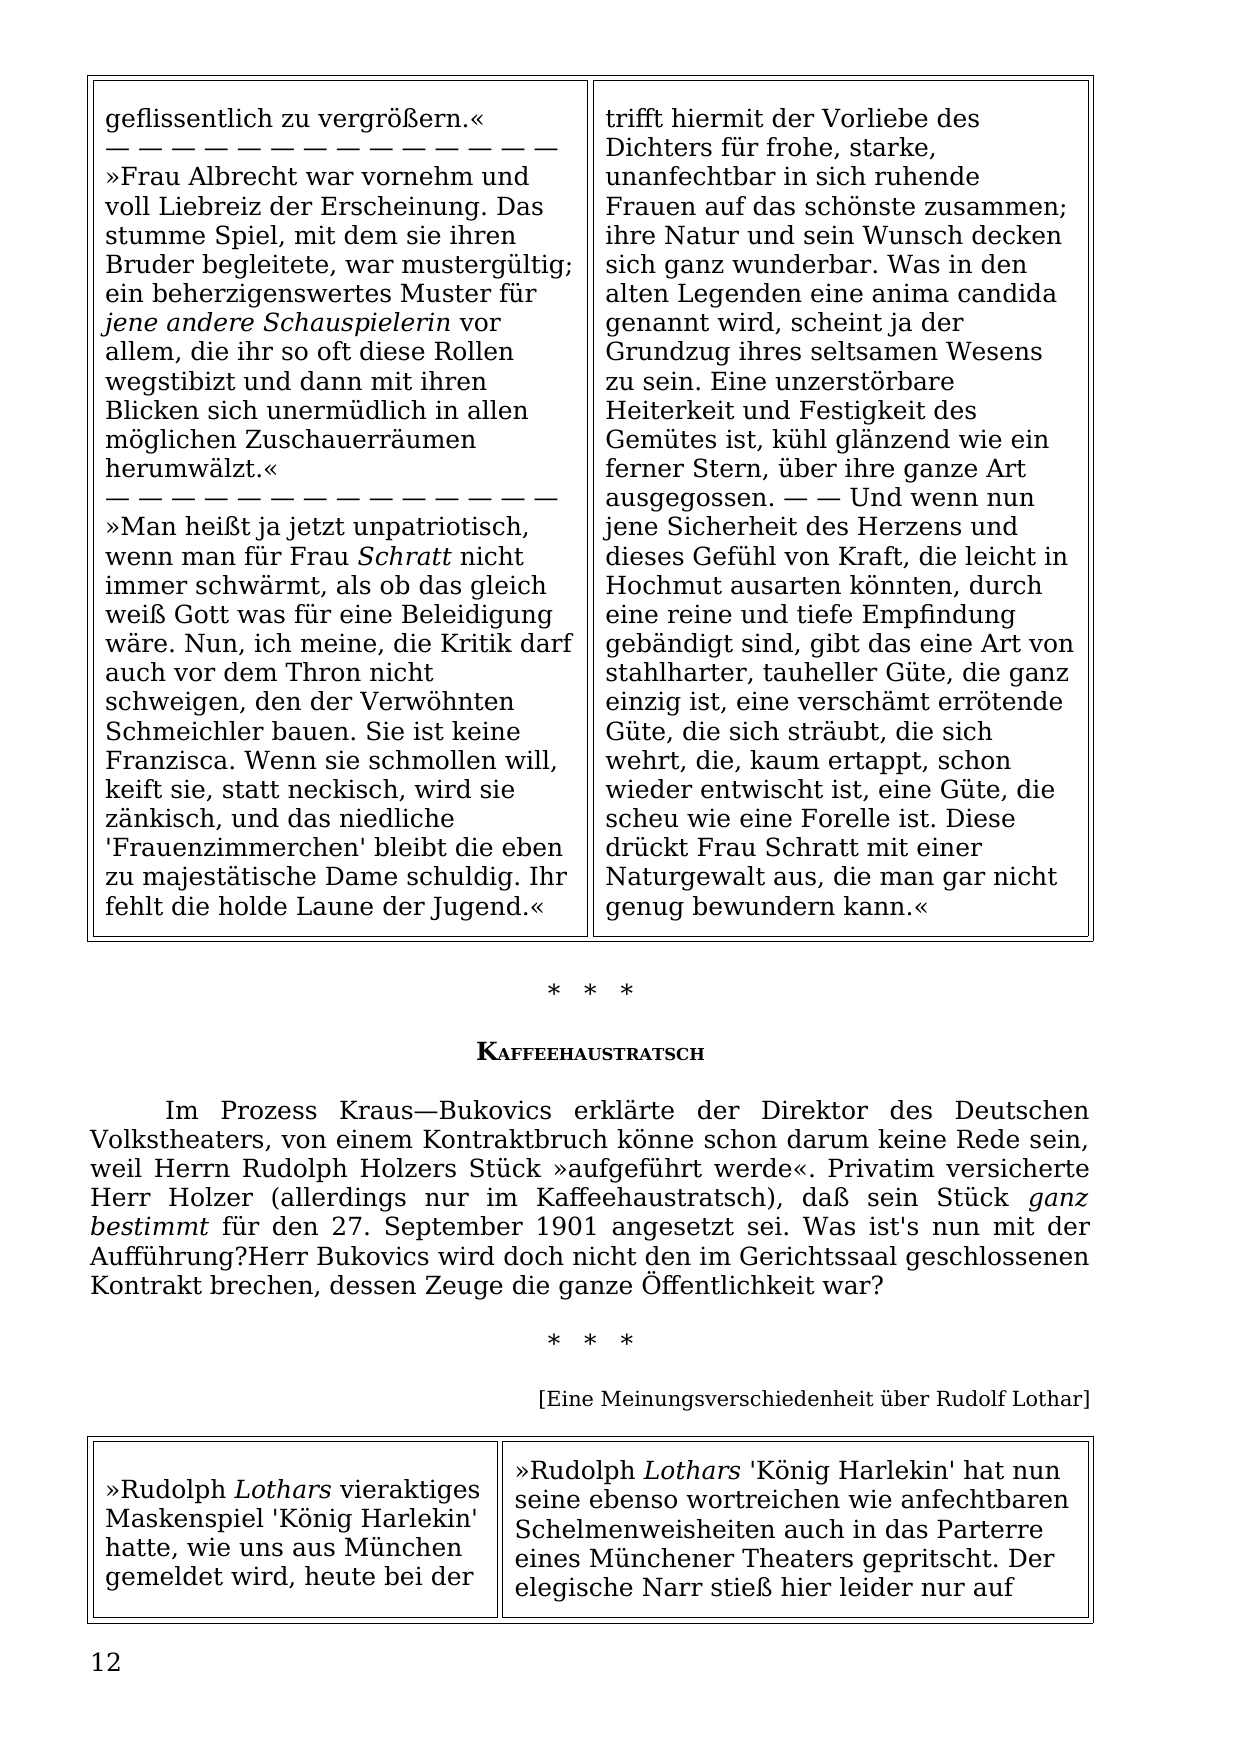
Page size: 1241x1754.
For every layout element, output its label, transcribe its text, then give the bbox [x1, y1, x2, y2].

table_header »Rudolph Lothars vieraktiges Maskenspiel 'König Harlekin' hatte, wie uns aus München gemeldet wird, heute bei der [90, 1437, 499, 1617]
text [Eine Meinungsverschiedenheit über Rudolf Lothar] [120, 1387, 1091, 1412]
text Im Prozess Kraus—Bukovics erklärte der Direktor des Deutschen Volkstheaters, von einem Kontraktbruch könne schon darum keine Rede sein, weil Herrn Rudolph Holzers Stück »aufgeführt werde«. Privatim versicherte Herr Holzer (allerdings nur im Kaffeehaustratsch), daß sein Stück ganz bestimmt für den 27. September 1901 angesetzt sei. Was ist's nun mit der Aufführung?Herr Bukovics wird doch nicht den im Gerichtssaal geschlossenen Kontrakt brechen, dessen Zeuge die ganze Öffentlichkeit war? [90, 1093, 1091, 1300]
text * * * [90, 970, 1091, 1008]
text Kaffeehaustratsch [90, 1008, 1091, 1067]
table_header »Rudolph Lothars 'König Harlekin' hat nun seine ebenso wortreichen wie anfechtbaren Schelmenweisheiten auch in das Parterre eines Münchener Theaters gepritscht. Der elegische Narr stieß hier leider nur auf [499, 1437, 1091, 1617]
table_header geflissentlich zu vergrößern.« — — — — — — — — — — — — — — »Frau Albrecht war vornehm und voll Liebreiz der Erscheinung. Das stumme Spiel, mit dem sie ihren Bruder begleitete, war mustergültig; ein beherzigenswertes Muster für jene andere Schauspielerin vor allem, die ihr so oft diese Rollen weg­stibizt und dann mit ihren Blicken sich unermüdlich in allen möglichen Zuschauerräumen herumwälzt.« — — — — — — — — — — — — — — »Man heißt ja jetzt unpatriotisch, wenn man für Frau Schratt nicht immer schwärmt, als ob das gleich weiß Gott was für eine Beleidigung wäre. Nun, ich meine, die Kritik darf auch vor dem Thron nicht schweigen, den der Verwöhnten Schmeichler bauen. Sie ist keine Franzisca. Wenn sie schmollen will, keift sie, statt neckisch, wird sie zänkisch, und das niedliche 'Frauenzimmerchen' bleibt die eben zu majestätische Dame schuldig. Ihr fehlt die holde Laune der Jugend.« [90, 76, 590, 936]
text * * * [90, 1329, 1091, 1358]
table_header trifft hiermit der Vorliebe des Dichters für frohe, starke, unanfechtbar in sich ruhende Frauen auf das schönste zusammen; ihre Natur und sein Wunsch decken sich ganz wunderbar. Was in den alten Legenden eine anima candida genannt wird, scheint ja der Grundzug ihres seltsamen Wesens zu sein. Eine unzerstörbare Heiterkeit und Festigkeit des Gemütes ist, kühl glänzend wie ein ferner Stern, über ihre ganze Art ausgegossen. — — Und wenn nun jene Sicherheit des Herzens und dieses Gefühl von Kraft, die leicht in Hochmut ausarten könnten, durch eine reine und tiefe Empfindung gebändigt sind, gibt das eine Art von stahlharter, tauheller Güte, die ganz einzig ist, eine verschämt errötende Güte, die sich sträubt, die sich wehrt, die, kaum ertappt, schon wieder entwischt ist, eine Güte, die scheu wie eine Forelle ist. Diese drückt Frau Schratt mit einer Naturgewalt aus, die man gar nicht genug bewundern kann.« [590, 76, 1091, 936]
